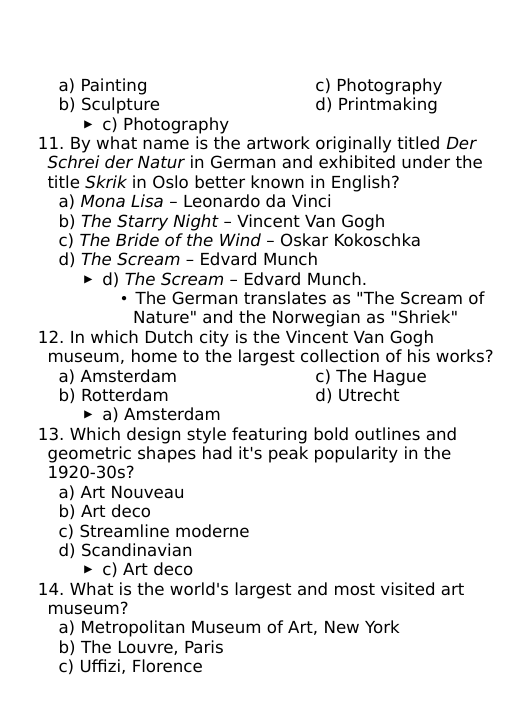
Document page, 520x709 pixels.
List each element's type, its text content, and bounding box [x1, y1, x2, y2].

list c) Art deco [83, 560, 502, 580]
list Scandinavian [53, 541, 502, 560]
list d) The Scream – Edvard Munch. [83, 270, 502, 289]
list The Scream – Edvard Munch [53, 250, 502, 270]
list Streamline moderne [53, 522, 502, 541]
list Art Nouveau [53, 483, 502, 502]
list Printmaking [310, 95, 502, 115]
list Mona Lisa – Leonardo da Vinci [53, 192, 502, 212]
list Utrecht [310, 386, 502, 405]
list The German translates as "The Scream of Nature" and the Norwegian as "Shriek" [121, 289, 502, 328]
list Metropolitan Museum of Art, New York [53, 618, 502, 638]
list Which design style featuring bold outlines and geometric shapes had it's peak popularity in the 1920-30s? [32, 425, 502, 483]
list In which Dutch city is the Vincent Van Gogh museum, home to the largest collection of his works? [32, 328, 502, 367]
list The Starry Night – Vincent Van Gogh [53, 212, 502, 231]
list Painting [53, 76, 245, 95]
list The Hague [310, 367, 502, 386]
list Amsterdam [53, 367, 245, 386]
list What is the world's largest and most visited art museum? [32, 580, 502, 618]
list By what name is the artwork originally titled Der Schrei der Natur in German and exhibited under the title Skrik in Oslo better known in English? [32, 134, 502, 192]
list Photography [310, 76, 502, 95]
list Uffizi, Florence [53, 657, 502, 677]
list The Bride of the Wind – Oskar Kokoschka [53, 231, 502, 250]
list a) Amsterdam [83, 405, 502, 425]
list Rotterdam [53, 386, 245, 405]
list Sculpture [53, 95, 245, 115]
list c) Photography [83, 115, 502, 134]
list The Louvre, Paris [53, 638, 502, 657]
list Art deco [53, 502, 502, 522]
